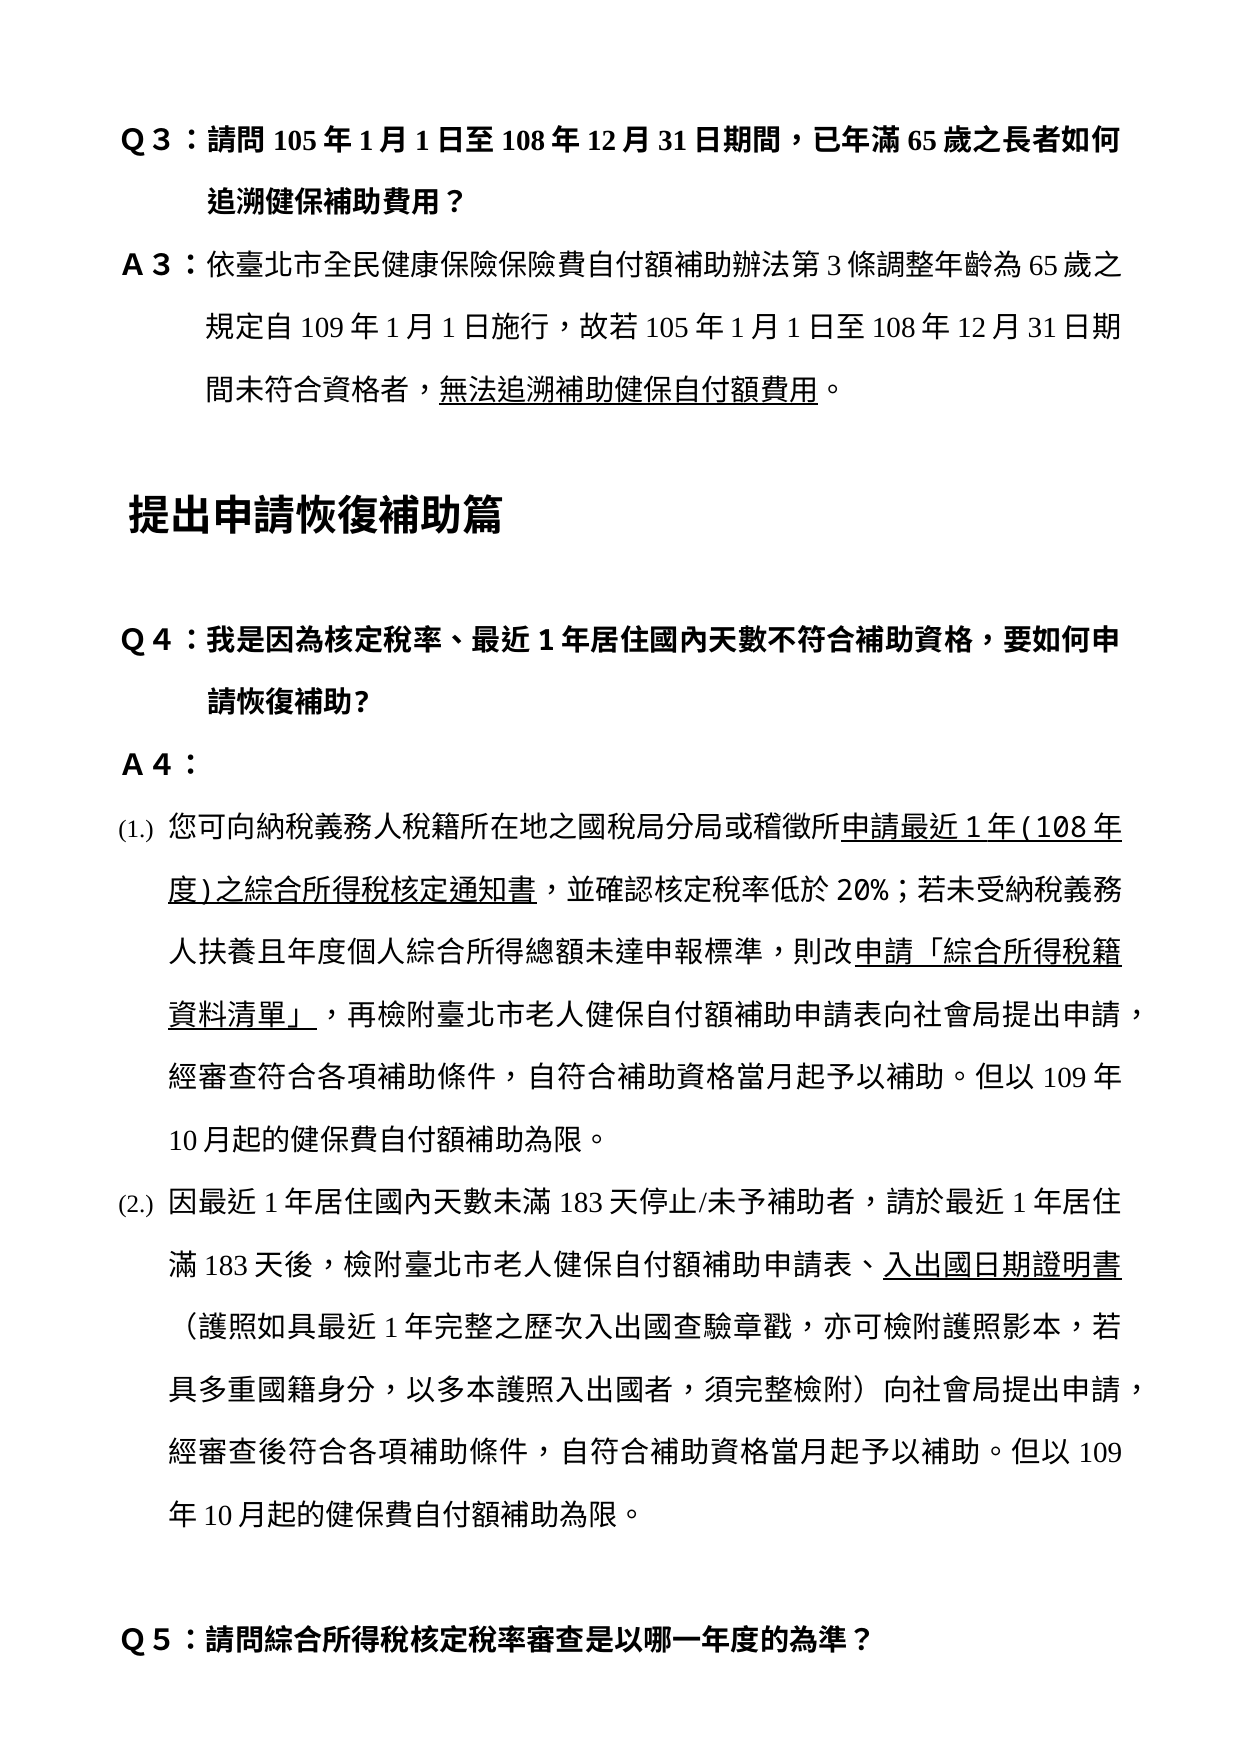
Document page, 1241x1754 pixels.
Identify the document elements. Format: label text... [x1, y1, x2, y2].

text Ｑ５：請問綜合所得稅核定稅率審查是以哪一年度的為準？ [118, 1596, 1122, 1658]
list 您可向納稅義務人稅籍所在地之國稅局分局或稽徵所申請最近1年(108年度)之綜合所得稅核定通知書，並確認核定稅率低於20%；若未受納稅義務人扶養且年度個人綜合所得總額未達申報標準，則改申請「綜合所得稅籍資料清單」，再檢附臺北市老人健保自付額補助申請表向社會局提出申請，經審查符合各項補助條件，自符合補助資格當月起予以補助。但以109年10月起的健保費自付額補助為限。 [118, 783, 1122, 1158]
text Ｑ３：請問105年1月1日至108年12月31日期間，已年滿65歲之長者如何追溯健保補助費用？ [118, 96, 1122, 221]
text Ａ３：依臺北市全民健康保險保險費自付額補助辦法第3條調整年齡為65歲之規定自109年1月1日施行，故若105年1月1日至108年12月31日期間未符合資格者，無法追溯補助健保自付額費用。 [118, 221, 1122, 408]
text 提出申請恢復補助篇 [118, 471, 1122, 533]
text Ｑ４：我是因為核定稅率、最近1年居住國內天數不符合補助資格，要如何申請恢復補助? [118, 596, 1122, 721]
text Ａ４： [118, 721, 1122, 783]
list 因最近1年居住國內天數未滿183天停止/未予補助者，請於最近1年居住滿183天後，檢附臺北市老人健保自付額補助申請表、入出國日期證明書（護照如具最近1年完整之歷次入出國查驗章戳，亦可檢附護照影本，若具多重國籍身分，以多本護照入出國者，須完整檢附）向社會局提出申請，經審查後符合各項補助條件，自符合補助資格當月起予以補助。但以109年10月起的健保費自付額補助為限。 [118, 1158, 1122, 1533]
